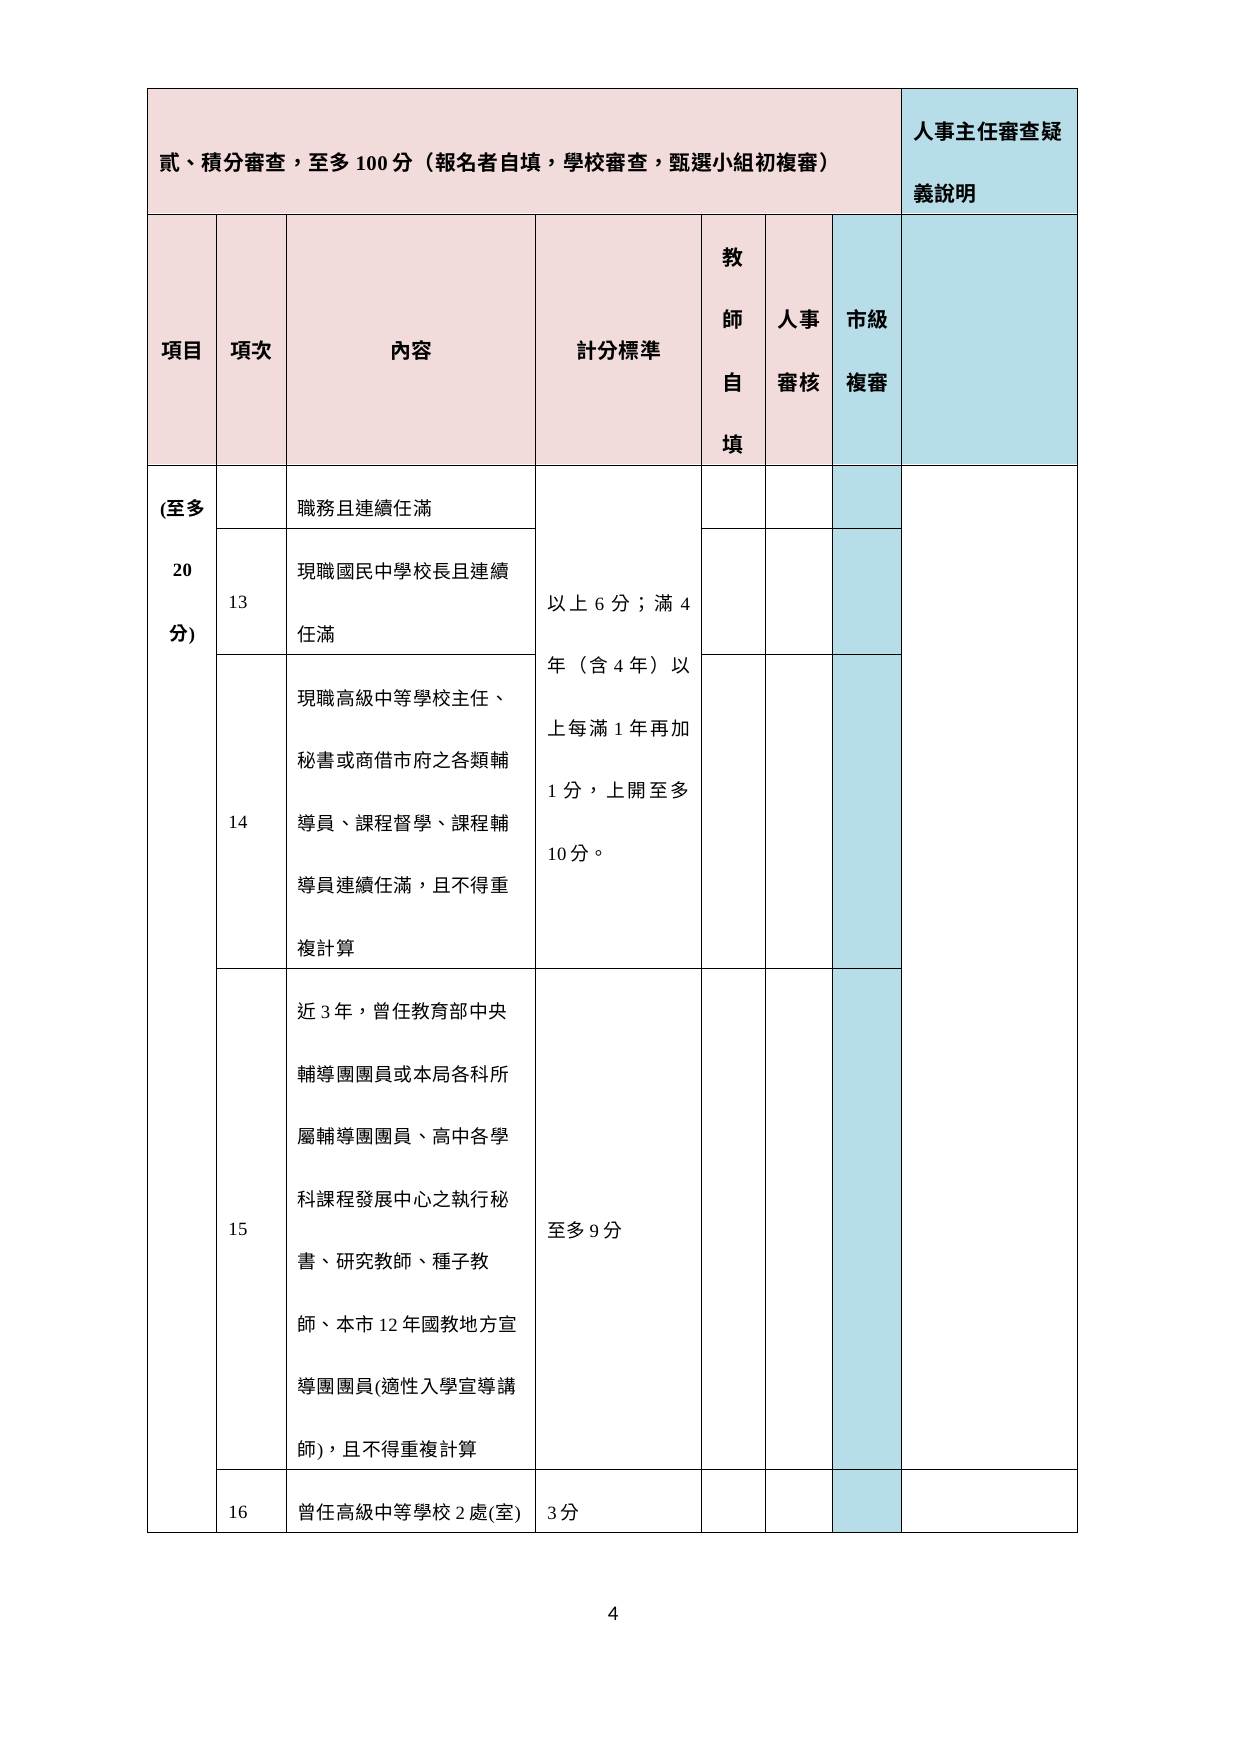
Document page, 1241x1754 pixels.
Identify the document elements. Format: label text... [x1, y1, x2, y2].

table_cell [766, 655, 832, 968]
table_cell [833, 466, 901, 528]
table_cell 3分 [536, 1470, 701, 1532]
table_cell [766, 969, 832, 1469]
table_cell [702, 655, 765, 968]
table_cell [902, 466, 1077, 1469]
table_cell [217, 1470, 286, 1532]
table_cell 教師自填 [702, 215, 765, 464]
table_cell 人事審核 [766, 215, 832, 464]
table_header 貳、積分審查，至多100分（報名者自填，學校審查，甄選小組初複審） [148, 89, 901, 213]
table_cell 現職國民中學校長且連續任滿 [287, 529, 535, 654]
table_cell 以上6分；滿4年（含4年）以上每滿1年再加1分，上開至多10分。 [536, 466, 701, 968]
table_cell (至多20分) [148, 466, 216, 1532]
table_cell 項目 [148, 215, 216, 464]
table_cell [217, 466, 286, 528]
table_cell [217, 655, 286, 968]
table_cell [766, 529, 832, 654]
table_cell [766, 1470, 832, 1532]
table_cell [702, 466, 765, 528]
table_cell 現職高級中等學校主任、秘書或商借市府之各類輔導員、課程督學、課程輔導員連續任滿，且不得重複計算 [287, 655, 535, 968]
table_cell [833, 1470, 901, 1532]
table_cell [902, 215, 1077, 464]
table_cell [217, 529, 286, 654]
table_cell [702, 1470, 765, 1532]
table_cell 至多9分 [536, 969, 701, 1469]
table_cell [217, 969, 286, 1469]
table_cell [902, 1470, 1077, 1532]
table_cell [702, 969, 765, 1469]
table_cell [833, 529, 901, 654]
table_cell 項次 [217, 215, 286, 464]
table_cell 計分標準 [536, 215, 701, 464]
table_cell 市級複審 [833, 215, 901, 464]
table_cell [833, 655, 901, 968]
table_cell [833, 969, 901, 1469]
table_cell 近3年，曾任教育部中央輔導團團員或本局各科所屬輔導團團員、高中各學科課程發展中心之執行秘書、研究教師、種子教師、本市12年國教地方宣導團團員(適性入學宣導講師)，且不得重複計算 [287, 969, 535, 1469]
table_cell 職務且連續任滿 [287, 466, 535, 528]
table_cell 曾任高級中等學校2處(室) [287, 1470, 535, 1532]
table_cell [702, 529, 765, 654]
table_cell [766, 466, 832, 528]
table_header 人事主任審查疑義說明 [902, 89, 1077, 213]
table_cell 內容 [287, 215, 535, 464]
